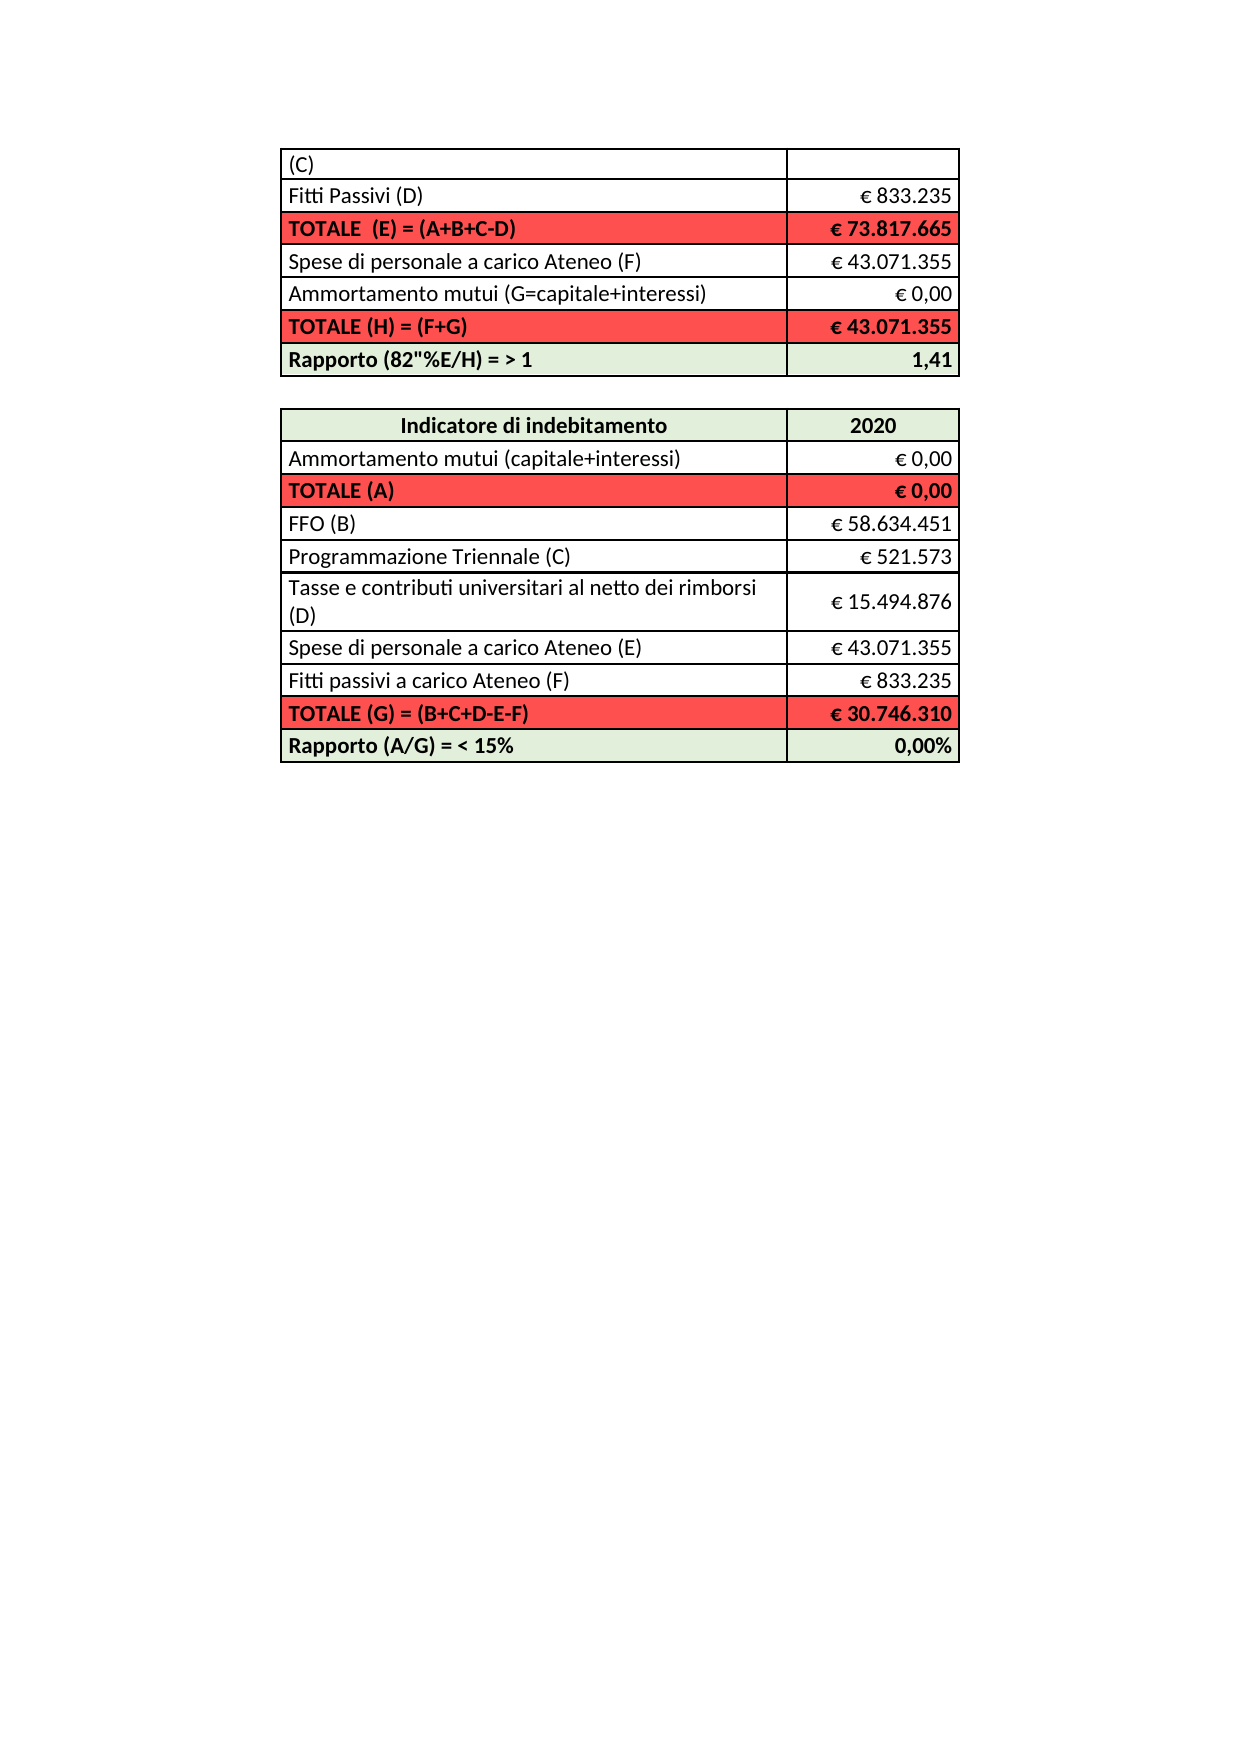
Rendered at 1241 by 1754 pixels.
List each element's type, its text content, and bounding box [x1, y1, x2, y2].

table_cell € 0,00 [788, 475, 958, 506]
table_cell TOTALE (H) = (F+G) [282, 311, 786, 342]
table_cell 0,00% [788, 730, 958, 761]
table_cell Rapporto (A/G) = < 15% [282, 730, 786, 761]
table_cell € 30.746.310 [788, 697, 958, 728]
table_cell € 73.817.665 [788, 213, 958, 243]
table_cell 1,41 [788, 344, 958, 374]
table_cell Programmazione Triennale (C) [282, 541, 786, 571]
table_cell (C) [282, 150, 786, 178]
table_cell € 833.235 [788, 665, 958, 695]
table_cell 2020 [788, 410, 958, 440]
table_cell € 521.573 [788, 541, 958, 571]
table_cell Indicatore di indebitamento [282, 410, 786, 440]
table_cell [281, 377, 787, 407]
table_cell TOTALE (G) = (B+C+D-E-F) [282, 697, 786, 728]
table_cell FFO (B) [282, 508, 786, 539]
table_cell [788, 150, 958, 178]
table_cell € 43.071.355 [788, 245, 958, 276]
table_cell Spese di personale a carico Ateneo (E) [282, 632, 786, 662]
table_cell Fitti passivi a carico Ateneo (F) [282, 665, 786, 695]
table_cell Fitti Passivi (D) [282, 180, 786, 211]
table_cell Ammortamento mutui (G=capitale+interessi) [282, 278, 786, 309]
table_cell Ammortamento mutui (capitale+interessi) [282, 442, 786, 473]
table_cell Rapporto (82"%E/H) = > 1 [282, 344, 786, 374]
table_cell € 43.071.355 [788, 311, 958, 342]
table_cell € 43.071.355 [788, 632, 958, 662]
table_cell Spese di personale a carico Ateneo (F) [282, 245, 786, 276]
table_cell TOTALE (A) [282, 475, 786, 506]
table_cell TOTALE (E) = (A+B+C-D) [282, 213, 786, 243]
table_cell Tasse e contributi universitari al netto dei rimborsi (D) [282, 574, 786, 629]
table_cell [787, 377, 959, 407]
table_cell € 58.634.451 [788, 508, 958, 539]
table_cell € 15.494.876 [788, 574, 958, 629]
table_cell € 833.235 [788, 180, 958, 211]
table_cell € 0,00 [788, 278, 958, 309]
table_cell € 0,00 [788, 442, 958, 473]
